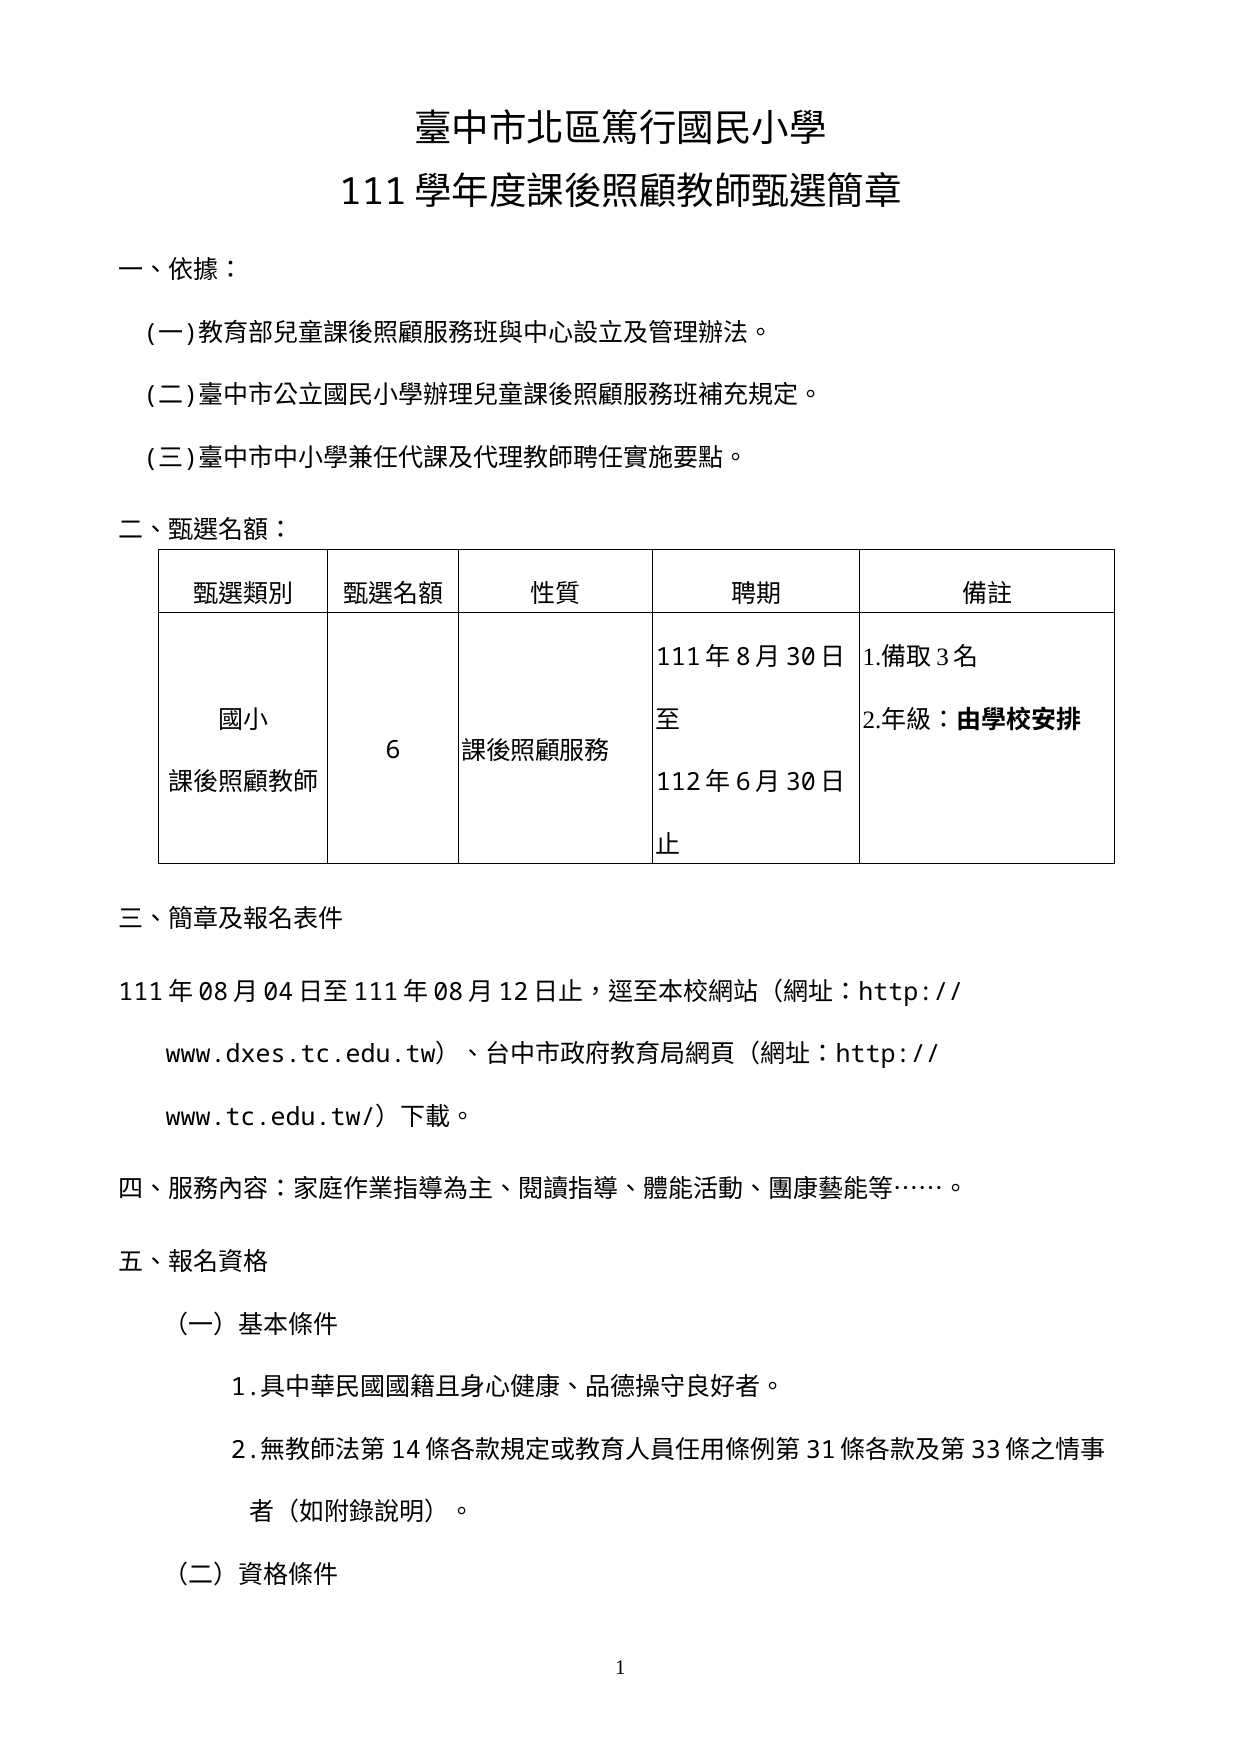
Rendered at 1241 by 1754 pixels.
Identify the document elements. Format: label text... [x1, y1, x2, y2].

table_cell 課後照顧服務 [459, 613, 652, 863]
table_header 甄選類別 [159, 550, 327, 612]
table_header 性質 [459, 550, 652, 612]
table_header 備註 [860, 550, 1114, 612]
table_cell 111年8月30日至 112年6月30日止 [653, 613, 859, 863]
table_cell 6 [328, 613, 458, 863]
text (一)教育部兒童課後照顧服務班與中心設立及管理辦法。 (二)臺中市公立國民小學辦理兒童課後照顧服務班補充規定。 (三)臺中市中小學兼任代課及代理教師聘任實施要點。 [143, 288, 1122, 476]
text 111年08月04日至111年08月12日止，逕至本校網站（網址：http://www.dxes.tc.edu.tw）、台中市政府教育局網頁（網址：http://www.tc.edu.tw/）下載。 [118, 947, 1122, 1135]
text （一）基本條件 [118, 1281, 1122, 1343]
text 三、簡章及報名表件 [118, 875, 1122, 937]
text 四、服務內容：家庭作業指導為主、閱讀指導、體能活動、團康藝能等……。 [118, 1145, 1122, 1208]
table_header 聘期 [653, 550, 859, 612]
text 一、依據： [118, 226, 1122, 288]
text 1.具中華民國國籍且身心健康、品德操守良好者。 [231, 1343, 1122, 1406]
table_cell 國小 課後照顧教師 [159, 613, 327, 863]
text 2.無教師法第14條各款規定或教育人員任用條例第31條各款及第33條之情事者（如附錄說明）。 [231, 1406, 1122, 1531]
text 二、甄選名額： [118, 486, 1122, 549]
text 111學年度課後照顧教師甄選簡章 [118, 146, 1122, 209]
text 五、報名資格 [118, 1218, 1122, 1281]
table_header 甄選名額 [328, 550, 458, 612]
text 臺中市北區篤行國民小學 [118, 84, 1122, 146]
text （二）資格條件 [118, 1531, 1122, 1593]
table_cell 1.備取3名 2.年級：由學校安排 [860, 613, 1114, 863]
